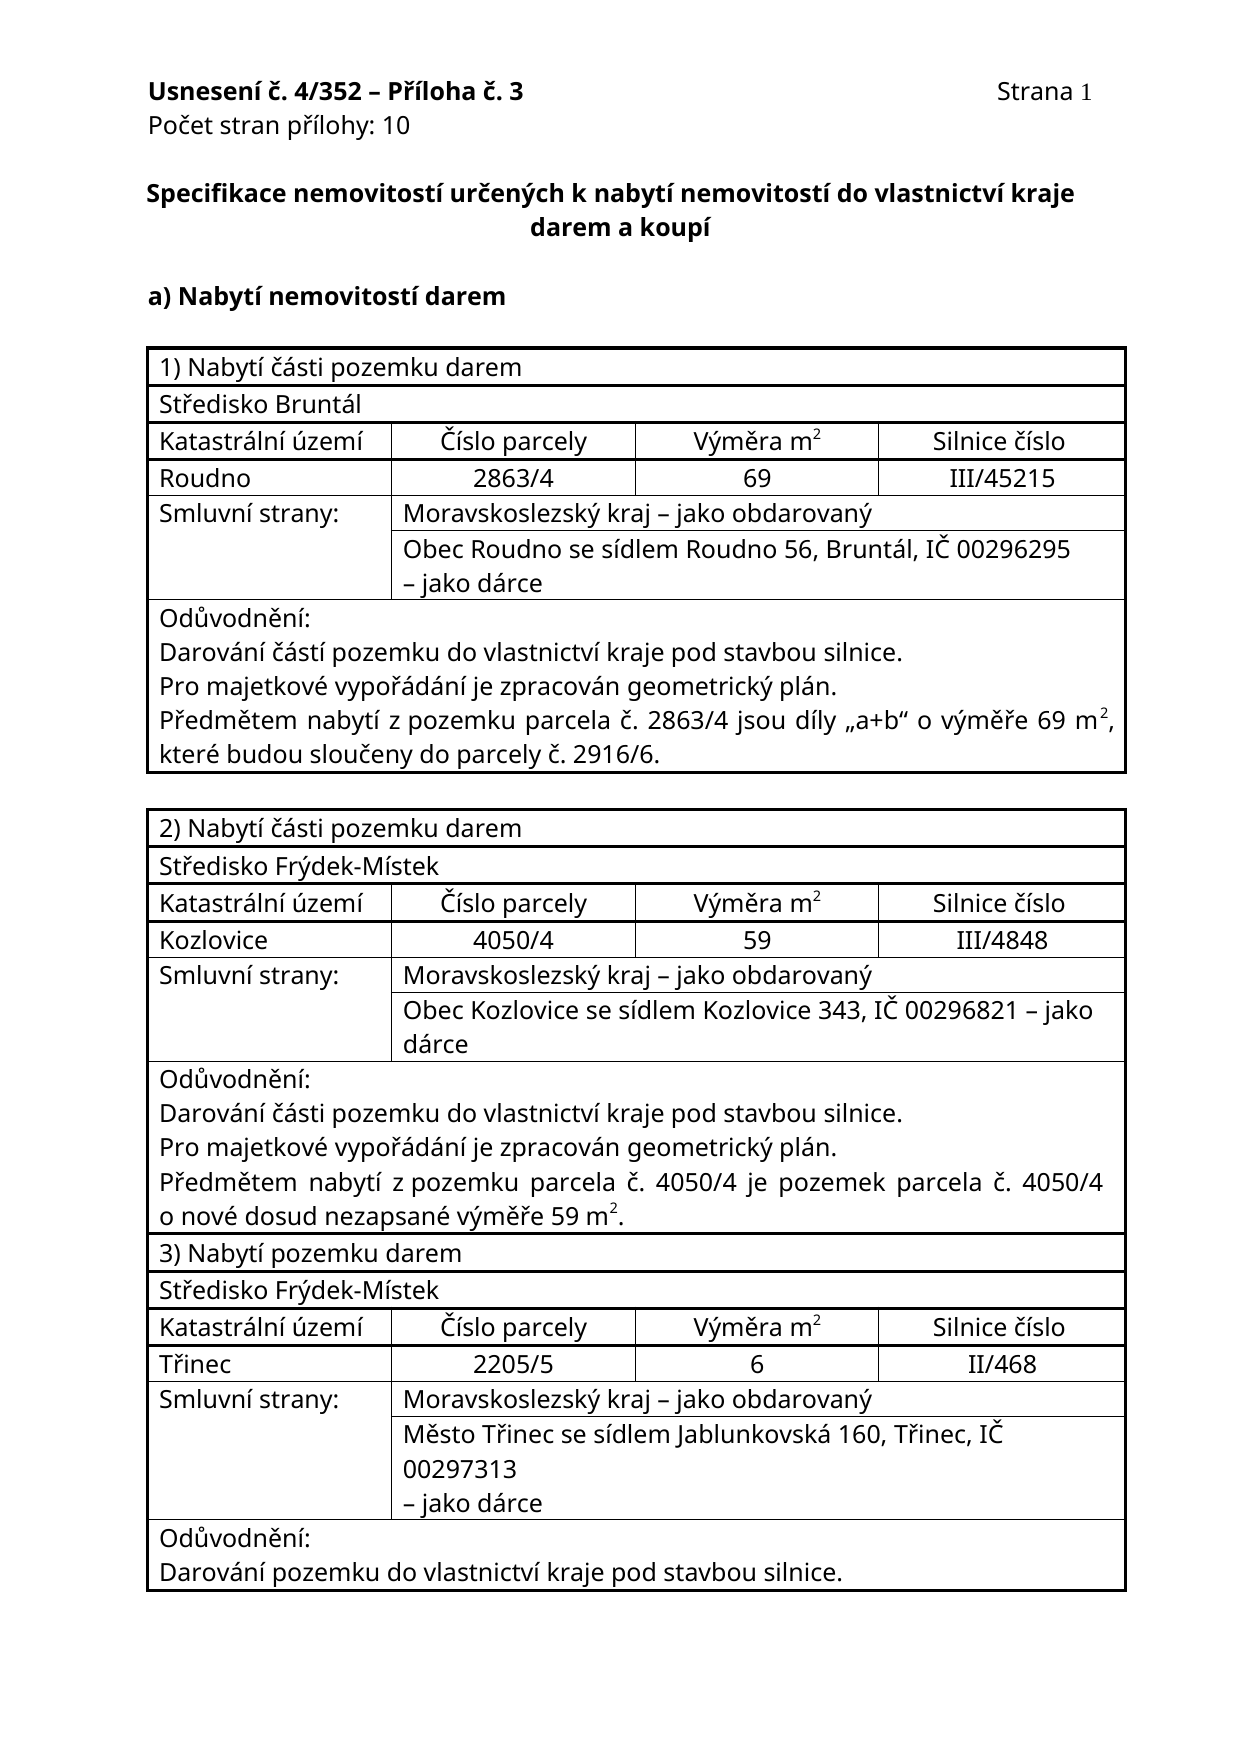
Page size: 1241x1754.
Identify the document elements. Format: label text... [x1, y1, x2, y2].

table_cell Smluvní strany: [149, 1382, 391, 1519]
table_cell Roudno [149, 461, 391, 495]
table_cell Odůvodnění: Darování pozemku do vlastnictví kraje pod stavbou silnice. [149, 1520, 1124, 1588]
table_cell Silnice číslo [879, 1310, 1124, 1344]
table_cell 3) Nabytí pozemku darem [149, 1235, 1124, 1269]
table_cell 69 [636, 461, 878, 495]
table_cell Smluvní strany: [149, 496, 391, 599]
table_cell Moravskoslezský kraj – jako obdarovaný [392, 1382, 1124, 1416]
table_cell 59 [636, 923, 878, 957]
table_cell Moravskoslezský kraj – jako obdarovaný [392, 958, 1124, 992]
text a) Nabytí nemovitostí darem [148, 278, 1092, 312]
table_cell Smluvní strany: [149, 958, 391, 1061]
table_cell III/45215 [879, 461, 1124, 495]
table_cell Číslo parcely [392, 885, 635, 919]
table_cell Obec Kozlovice se sídlem Kozlovice 343, IČ 00296821 – jako dárce [392, 993, 1124, 1061]
table_cell Moravskoslezský kraj – jako obdarovaný [392, 496, 1124, 530]
table_cell Katastrální území [149, 885, 391, 919]
table_cell Středisko Bruntál [149, 387, 1124, 421]
table_cell Výměra m2 [636, 1310, 878, 1344]
table_cell III/4848 [879, 923, 1124, 957]
table_cell Silnice číslo [879, 424, 1124, 458]
table_cell Kozlovice [149, 923, 391, 957]
table_cell Číslo parcely [392, 424, 635, 458]
table_cell Středisko Frýdek-Místek [149, 1273, 1124, 1307]
table_cell Středisko Frýdek-Místek [149, 848, 1124, 882]
table_cell Číslo parcely [392, 1310, 635, 1344]
table_cell Třinec [149, 1347, 391, 1381]
table_cell II/468 [879, 1347, 1124, 1381]
table_cell Obec Roudno se sídlem Roudno 56, Bruntál, IČ 00296295 – jako dárce [392, 531, 1124, 599]
table_cell Město Třinec se sídlem Jablunkovská 160, Třinec, IČ 00297313 – jako dárce [392, 1417, 1124, 1519]
table_cell Odůvodnění: Darování částí pozemku do vlastnictví kraje pod stavbou silnice. Pro majetkové vypořádání je zpracován geometrický plán. Předmětem nabytí z pozemku parcela č. 2863/4 jsou díly „a+b“ o výměře 69 m2, které budou sloučeny do parcely č. 2916/6. [149, 600, 1124, 771]
table_cell Výměra m2 [636, 885, 878, 919]
table_cell 6 [636, 1347, 878, 1381]
table_cell Silnice číslo [879, 885, 1124, 919]
table_cell Odůvodnění: Darování části pozemku do vlastnictví kraje pod stavbou silnice. Pro majetkové vypořádání je zpracován geometrický plán. Předmětem nabytí z pozemku parcela č. 4050/4 je pozemek parcela č. 4050/4 o nové dosud nezapsané výměře 59 m2. [149, 1062, 1124, 1232]
table_cell Katastrální území [149, 1310, 391, 1344]
table_cell 2863/4 [392, 461, 635, 495]
table_header 2) Nabytí části pozemku darem [149, 811, 1124, 845]
table_cell 4050/4 [392, 923, 635, 957]
table_cell Katastrální území [149, 424, 391, 458]
table_cell Výměra m2 [636, 424, 878, 458]
table_cell 2205/5 [392, 1347, 635, 1381]
text Specifikace nemovitostí určených k nabytí nemovitostí do vlastnictví kraje darem a koupí [129, 176, 1092, 244]
table_header 1) Nabytí části pozemku darem [149, 350, 1124, 383]
